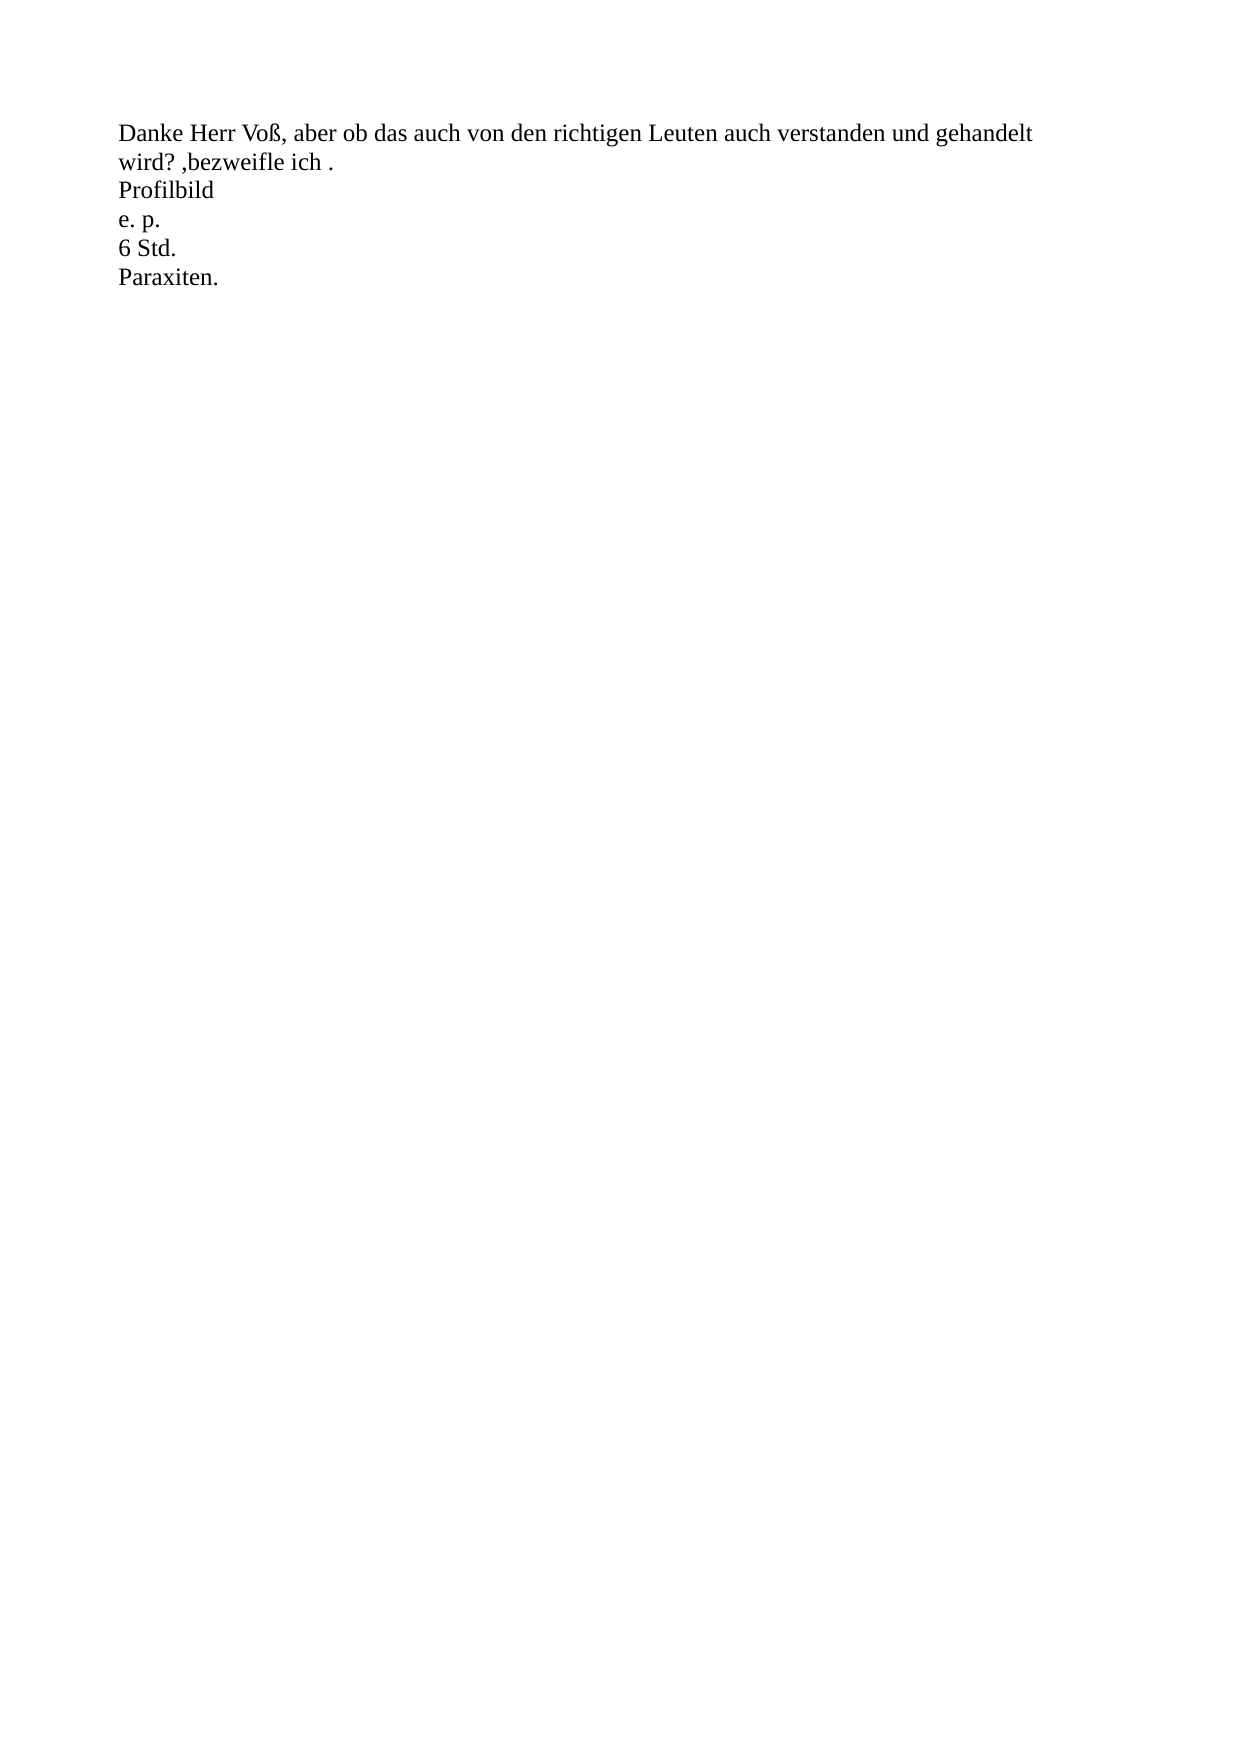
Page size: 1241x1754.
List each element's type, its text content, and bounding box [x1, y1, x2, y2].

text Profilbild [118, 176, 1122, 204]
text Danke Herr Voß, aber ob das auch von den richtigen Leuten auch verstanden und gehandelt wird? ,bezweifle ich . [118, 118, 1122, 176]
text Paraxiten. [118, 262, 1122, 291]
text e. p. [118, 204, 1122, 233]
text 6 Std. [118, 233, 1122, 262]
